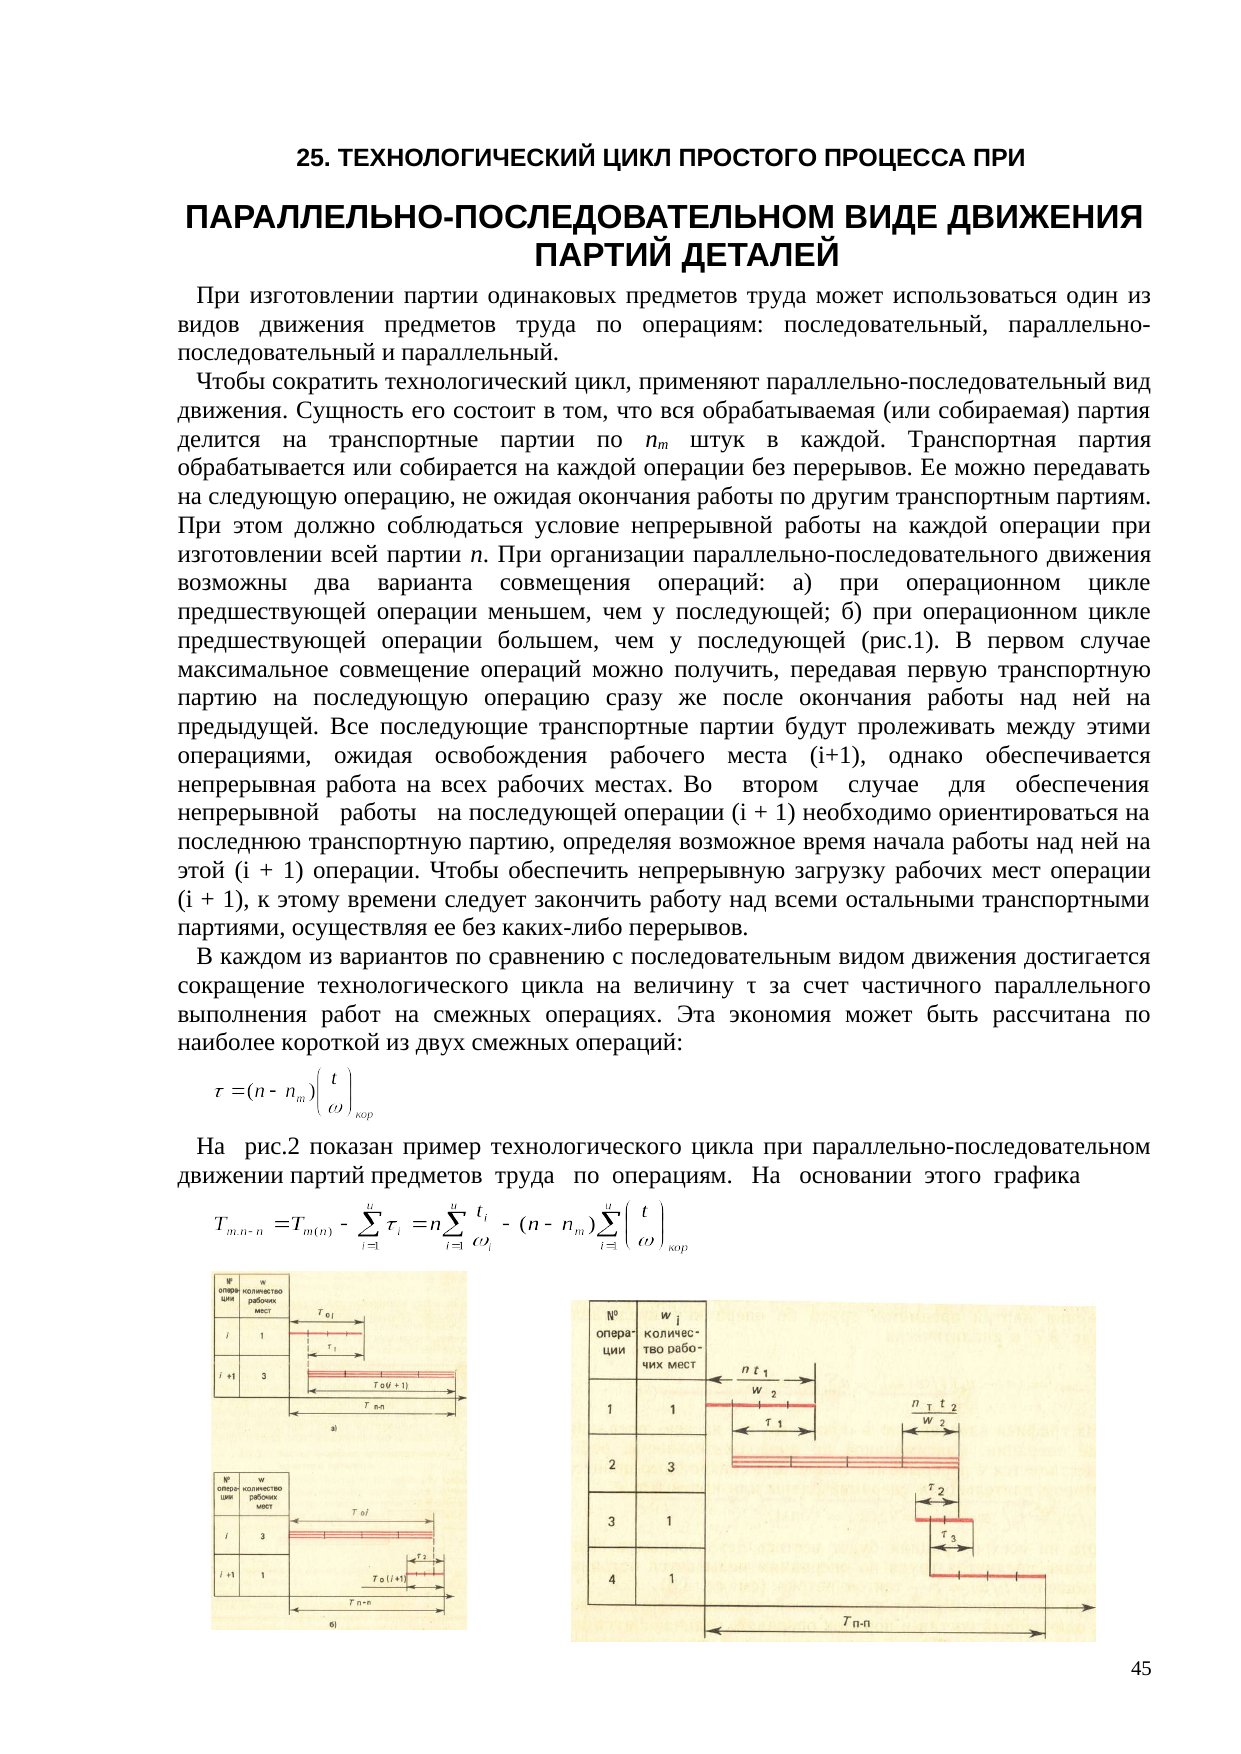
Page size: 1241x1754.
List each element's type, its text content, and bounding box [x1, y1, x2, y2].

text На рис.2 показан пример технологического цикла при параллельно-последовательном движении партий предметов труда по операциям. На основании этого графика [177, 1131, 1152, 1189]
text В каждом из вариантов по сравнению с последовательным видом движения достигается сокращение технологического цикла на величину τ за счет частичного параллельного выполнения работ на смежных операциях. Эта экономия может быть рассчитана по наиболее короткой из двух смежных операций: [177, 941, 1152, 1056]
picture [211, 1271, 468, 1630]
picture [571, 1300, 1096, 1642]
text При изготовлении партии одинаковых предметов труда может использоваться один из видов движения предметов труда по операциям: последовательный, параллельно-последовательный и параллельный. [177, 280, 1152, 366]
subtitle ПАРАЛЛЕЛЬНО-ПОСЛЕДОВАТЕЛЬНОМ ВИДЕ ДВИЖЕНИЯ ПАРТИЙ ДЕТАЛЕЙ [177, 197, 1152, 274]
subtitle 25. ТЕХНОЛОГИЧЕСКИЙ ЦИКЛ ПРОСТОГО ПРОЦЕССА ПРИ [177, 143, 1152, 172]
text Чтобы сократить технологический цикл, применяют параллельно-последовательный вид движения. Сущность его состоит в том, что вся обрабатываемая (или собираемая) партия делится на транспортные партии по nт штук в каждой. Транспортная партия обрабатывается или собирается на каждой операции без перерывов. Ее можно передавать на следующую операцию, не ожидая окончания работы по другим транспортным партиям. При этом должно соблюдаться условие непрерывной работы на каждой операции при изготовлении всей партии n. При организации параллельно-последовательного движения возможны два варианта совмещения операций: а) при операционном цикле предшествующей операции меньшем, чем у последующей; б) при операционном цикле предшествующей операции большем, чем у последующей (рис.1). В первом случае максимальное совмещение операций можно получить, передавая первую транспортную партию на последующую операцию сразу же после окончания работы над ней на предыдущей. Все последующие транспортные партии будут пролеживать между этими операциями, ожидая освобождения рабочего места (i+1), однако обеспечивается непрерывная работа на всех рабочих местах. Во втором случае для обеспечения непрерывной работы на последующей операции (i + 1) необходимо ориентироваться на последнюю транспортную партию, определяя возможное время начала работы над ней на этой (i + 1) операции. Чтобы обеспечить непрерывную загрузку рабочих мест операции (i + 1), к этому времени следует закончить работу над всеми остальными транспортными партиями, осуществляя ее без каких-либо перерывов. [177, 366, 1152, 941]
